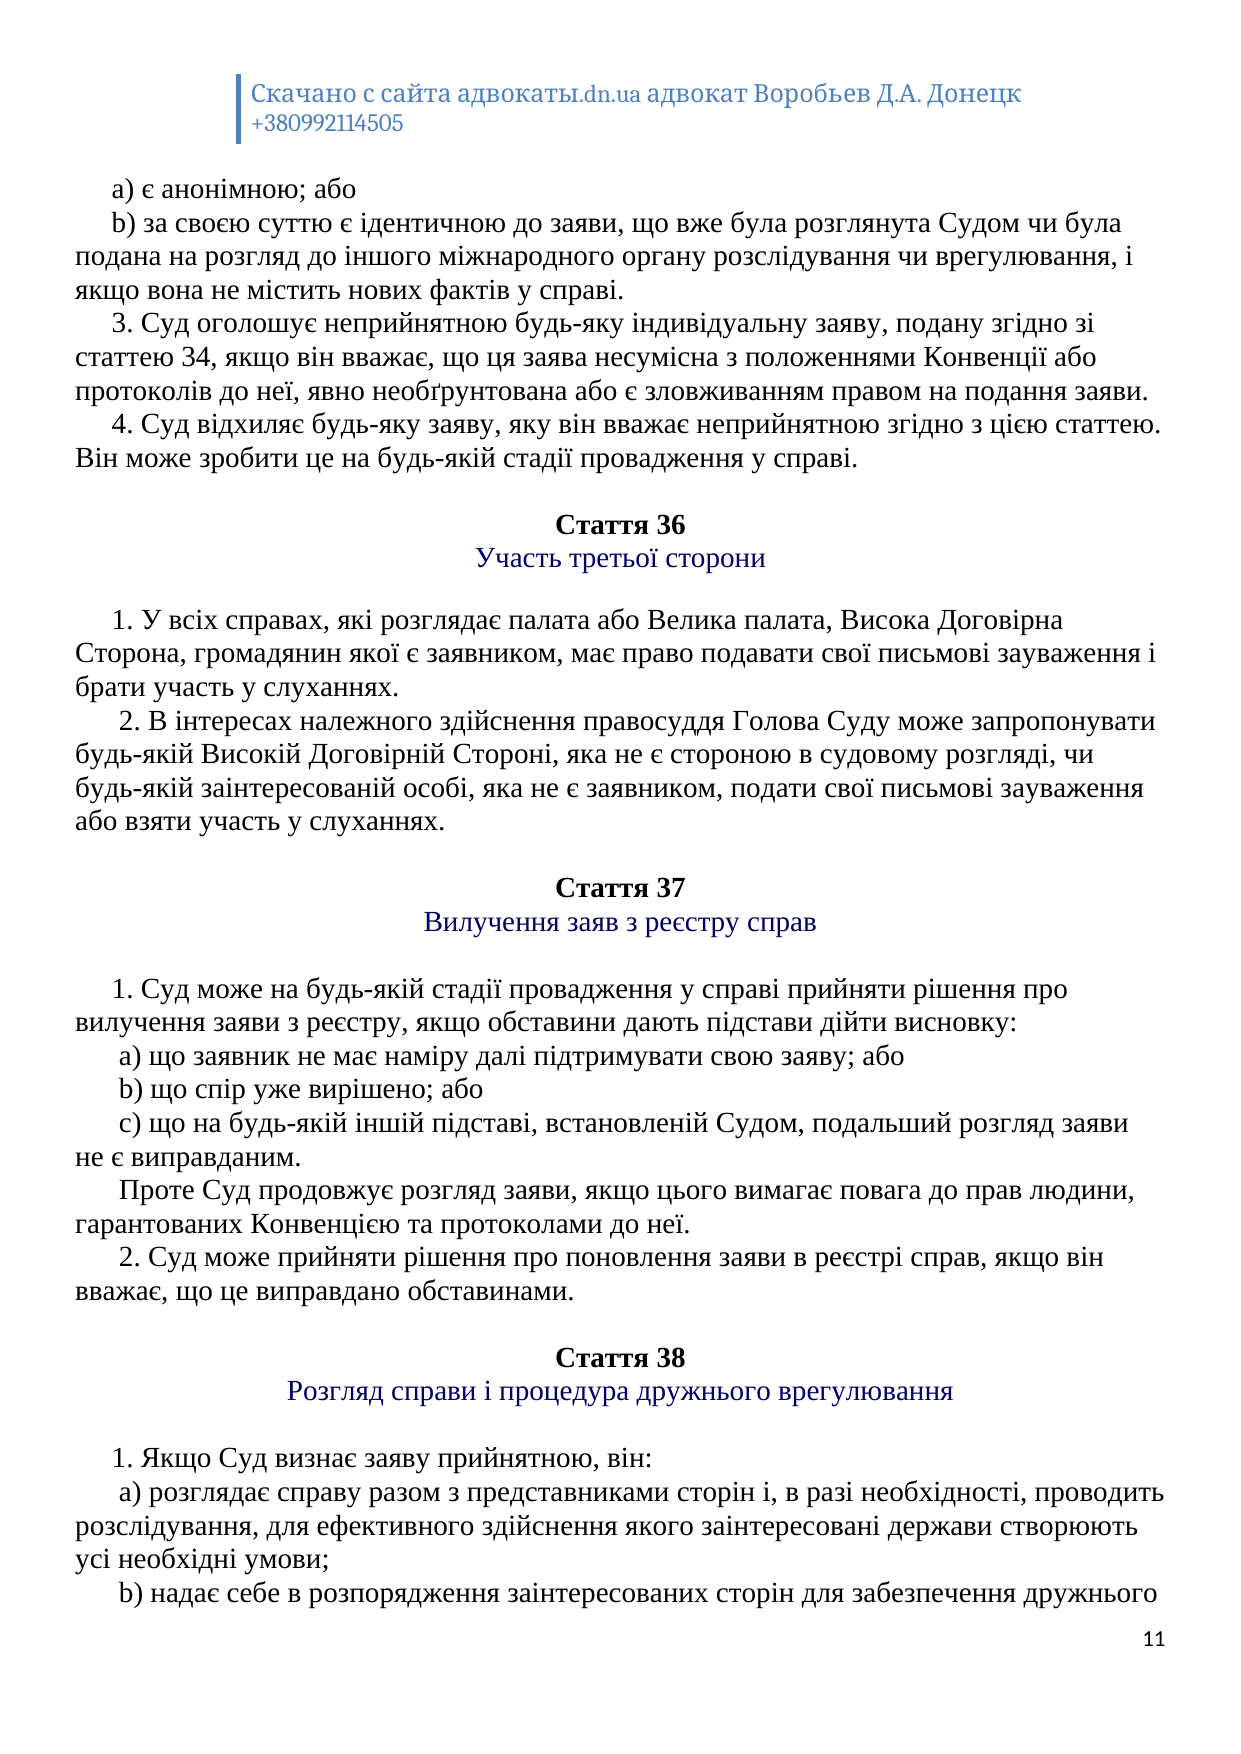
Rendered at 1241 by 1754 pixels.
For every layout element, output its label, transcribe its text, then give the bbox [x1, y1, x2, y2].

text Стаття 36 Участь третьої сторони [75, 507, 1165, 602]
text 1. У всіх справах, які розглядає палата або Велика палата, Висока Договірна Сторона, громадянин якої є заявником, має право подавати свої письмові зауваження і брати участь у слуханнях. 2. В інтересах належного здійснення правосуддя Голова Суду може запропонувати будь-якій Високій Договірній Стороні, яка не є стороною в судовому розгляді, чи будь-якій заінтересованій особі, яка не є заявником, подати свої письмові зауваження або взяти участь у слуханнях. [75, 602, 1165, 870]
text 1. Якщо Суд визнає заяву прийнятною, він: a) розглядає справу разом з представниками сторін і, в разі необхідності, проводить розслідування, для ефективного здійснення якого заінтересовані держави створюють усі необхідні умови; b) надає себе в розпорядження заінтересованих сторін для забезпечення дружнього [75, 1441, 1165, 1608]
text 1. Суд може на будь-якій стадії провадження у справі прийняти рішення про вилучення заяви з реєстру, якщо обставини дають підстави дійти висновку: a) що заявник не має наміру далі підтримувати свою заяву; або b) що спір уже вирішено; або c) що на будь-якій іншій підставі, встановленій Судом, подальший розгляд заяви не є виправданим. Проте Суд продовжує розгляд заяви, якщо цього вимагає повага до прав людини, гарантованих Конвенцією та протоколами до неї. 2. Суд може прийняти рішення про поновлення заяви в реєстрі справ, якщо він вважає, що це виправдано обставинами. [75, 971, 1165, 1340]
text a) є анонімною; або b) за своєю суттю є ідентичною до заяви, що вже була розглянута Судом чи була подана на розгляд до іншого міжнародного органу розслідування чи врегулювання, і якщо вона не містить нових фактів у справі. 3. Суд оголошує неприйнятною будь-яку індивідуальну заяву, подану згідно зі статтею 34, якщо він вважає, що ця заява несумісна з положеннями Конвенції або протоколів до неї, явно необґрунтована або є зловживанням правом на подання заяви. 4. Суд відхиляє будь-яку заяву, яку він вважає неприйнятною згідно з цією статтею. Він може зробити це на будь-якій стадії провадження у справі. [75, 171, 1165, 507]
text Стаття 37 Вилучення заяв з реєстру справ [75, 870, 1165, 971]
text Стаття 38 Розгляд справи і процедура дружнього врегулювання [75, 1340, 1165, 1441]
